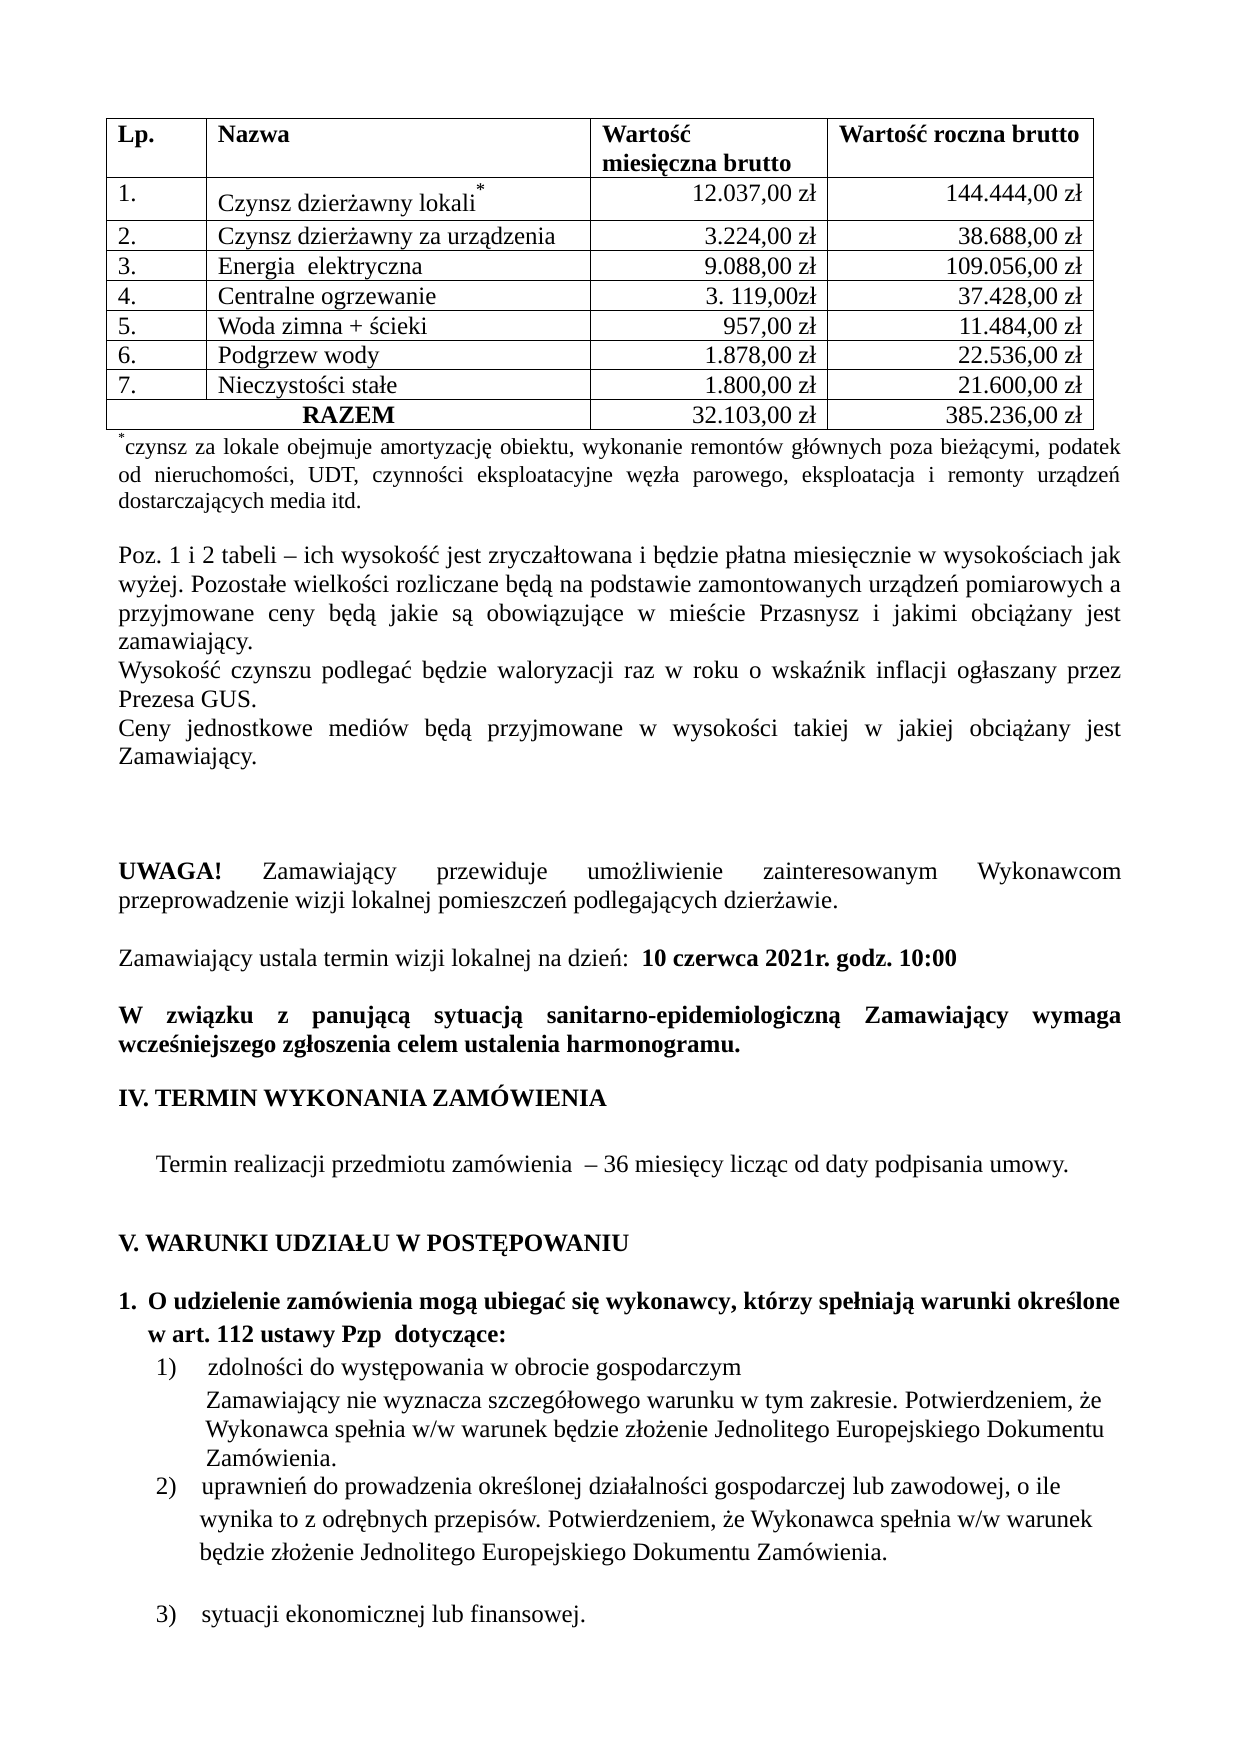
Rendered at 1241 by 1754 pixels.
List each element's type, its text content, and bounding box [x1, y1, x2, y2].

table_cell 37.428,00 zł [828, 281, 1093, 310]
table_cell 957,00 zł [591, 311, 827, 339]
list 1) zdolności do występowania w obrocie gospodarczym [118, 1352, 1122, 1381]
list Zamówienia. [118, 1443, 1122, 1471]
table_header Wartość roczna brutto [828, 119, 1093, 177]
text V. WARUNKI UDZIAŁU W POSTĘPOWANIU [118, 1228, 1122, 1257]
table_cell RAZEM [107, 400, 590, 429]
table_cell 3. 119,00zł [591, 281, 827, 310]
table_cell 6. [107, 341, 206, 369]
table_cell 144.444,00 zł [828, 178, 1093, 220]
table_cell 385.236,00 zł [828, 400, 1093, 429]
table_cell Centralne ogrzewanie [207, 281, 590, 310]
table_header Wartość miesięczna brutto [591, 119, 827, 177]
text Wysokość czynszu podlegać będzie waloryzacji raz w roku o wskaźnik inflacji ogłaszany przez Prezesa GUS. [118, 655, 1122, 713]
table_cell 32.103,00 zł [591, 400, 827, 429]
table_cell Energia elektryczna [207, 251, 590, 280]
list Wykonawca spełnia w/w warunek będzie złożenie Jednolitego Europejskiego Dokumentu [118, 1414, 1122, 1443]
table_cell Czynsz dzierżawny lokali* [207, 178, 590, 220]
list będzie złożenie Jednolitego Europejskiego Dokumentu Zamówienia. [118, 1537, 1122, 1566]
text W związku z panującą sytuacją sanitarno-epidemiologiczną Zamawiający wymaga wcześniejszego zgłoszenia celem ustalenia harmonogramu. [118, 1000, 1122, 1058]
text Ceny jednostkowe mediów będą przyjmowane w wysokości takiej w jakiej obciążany jest Zamawiający. [118, 713, 1122, 770]
table_cell 2. [107, 221, 206, 250]
table_cell 1.878,00 zł [591, 341, 827, 369]
list 2) uprawnień do prowadzenia określonej działalności gospodarczej lub zawodowej, o ile [118, 1471, 1122, 1500]
text Poz. 1 i 2 tabeli – ich wysokość jest zryczałtowana i będzie płatna miesięcznie w wysokościach jak wyżej. Pozostałe wielkości rozliczane będą na podstawie zamontowanych urządzeń pomiarowych a przyjmowane ceny będą jakie są obowiązujące w mieście Przasnysz i jakimi obciążany jest zamawiający. [118, 540, 1122, 655]
table_cell 38.688,00 zł [828, 221, 1093, 250]
table_cell 1. [107, 178, 206, 220]
table_cell 7. [107, 370, 206, 399]
table_cell 5. [107, 311, 206, 339]
table_cell 22.536,00 zł [828, 341, 1093, 369]
table_cell 1.800,00 zł [591, 370, 827, 399]
table_cell 109.056,00 zł [828, 251, 1093, 280]
table_cell Woda zimna + ścieki [207, 311, 590, 339]
text Termin realizacji przedmiotu zamówienia – 36 miesięcy licząc od daty podpisania umowy. [156, 1149, 1122, 1178]
table_cell Nieczystości stałe [207, 370, 590, 399]
table_cell Podgrzew wody [207, 341, 590, 369]
table_cell 3. [107, 251, 206, 280]
text Zamawiający ustala termin wizji lokalnej na dzień: 10 czerwca 2021r. godz. 10:00 [118, 943, 1122, 971]
text *czynsz za lokale obejmuje amortyzację obiektu, wykonanie remontów głównych poza bieżącymi, podatek od nieruchomości, UDT, czynności eksploatacyjne węzła parowego, eksploatacja i remonty urządzeń dostarczających media itd. [118, 430, 1122, 514]
table_cell 12.037,00 zł [591, 178, 827, 220]
list 3) sytuacji ekonomicznej lub finansowej. [118, 1599, 1122, 1628]
table_cell 4. [107, 281, 206, 310]
table_cell 11.484,00 zł [828, 311, 1093, 339]
table_header Lp. [107, 119, 206, 177]
table_cell 9.088,00 zł [591, 251, 827, 280]
table_header Nazwa [207, 119, 590, 177]
text IV. TERMIN WYKONANIA ZAMÓWIENIA [118, 1083, 1122, 1111]
table_cell 21.600,00 zł [828, 370, 1093, 399]
list Zamawiający nie wyznacza szczegółowego warunku w tym zakresie. Potwierdzeniem, że [118, 1385, 1122, 1414]
list wynika to z odrębnych przepisów. Potwierdzeniem, że Wykonawca spełnia w/w warunek [118, 1504, 1122, 1533]
text UWAGA! Zamawiający przewiduje umożliwienie zainteresowanym Wykonawcom przeprowadzenie wizji lokalnej pomieszczeń podlegających dzierżawie. [118, 856, 1122, 914]
table_cell 3.224,00 zł [591, 221, 827, 250]
list O udzielenie zamówienia mogą ubiegać się wykonawcy, którzy spełniają warunki określone w art. 112 ustawy Pzp dotyczące: [118, 1286, 1122, 1348]
table_cell Czynsz dzierżawny za urządzenia [207, 221, 590, 250]
